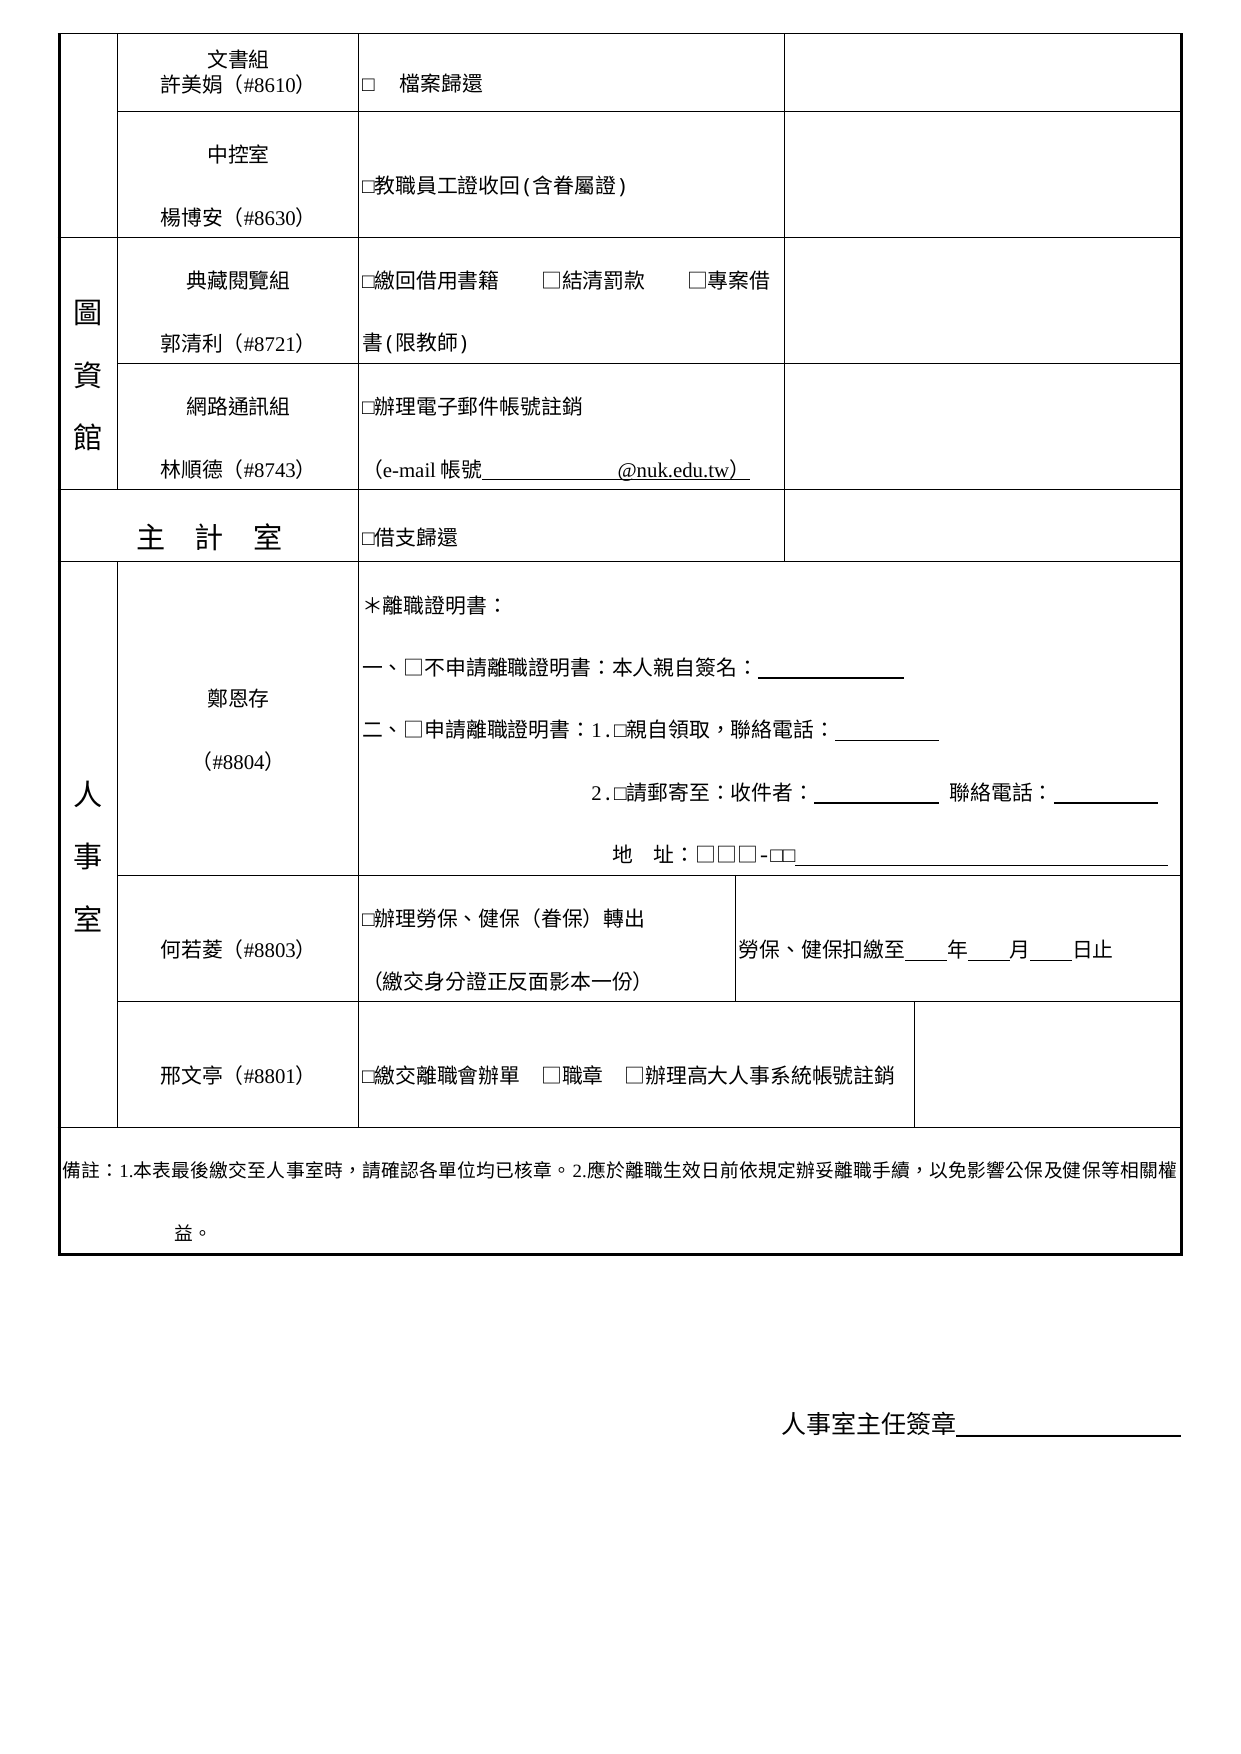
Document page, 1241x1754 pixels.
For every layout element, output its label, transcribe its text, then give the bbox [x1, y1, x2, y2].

table_cell □辦理電子郵件帳號註銷 （e-mail帳號 @nuk.edu.tw） [359, 364, 784, 489]
table_cell [785, 364, 1180, 489]
table_cell ＊離職證明書： 一、□不申請離職證明書：本人親自簽名： 二、□申請離職證明書：1.□親自領取，聯絡電話： 2.□請郵寄至：收件者： 聯絡電話： 地 址：□□□-□□ [359, 562, 1180, 875]
table_cell 邢文亭（#8801） [118, 1002, 358, 1127]
table_cell [915, 1002, 1180, 1127]
table_cell □繳交離職會辦單 □職章 □辦理高大人事系統帳號註銷 [359, 1002, 914, 1127]
table_cell 備註：1.本表最後繳交至人事室時，請確認各單位均已核章。2.應於離職生效日前依規定辦妥離職手續，以免影響公保及健保等相關權益。 [61, 1128, 1180, 1253]
table_cell 典藏閱覽組 郭清利（#8721） [118, 238, 358, 363]
table_cell 檔案歸還 [359, 34, 784, 111]
table_cell 勞保、健保扣繳至 年 月 日止 [736, 876, 1180, 1001]
table_cell 人事室 [61, 562, 117, 1127]
table_cell 文書組 許美娟（#8610） [118, 34, 358, 111]
table_cell □借支歸還 [359, 490, 784, 561]
table_cell 鄭恩存 （#8804） [118, 562, 358, 875]
table_cell [785, 34, 1180, 111]
table_cell 何若菱（#8803） [118, 876, 358, 1001]
table_cell [61, 34, 117, 237]
text 人事室主任簽章＿＿＿＿＿＿＿＿＿ [59, 1381, 1181, 1443]
table_cell □教職員工證收回(含眷屬證) [359, 112, 784, 237]
table_cell 圖資 館 [61, 238, 117, 489]
table_cell 網路通訊組 林順德（#8743） [118, 364, 358, 489]
table_cell 中控室 楊博安（#8630） [118, 112, 358, 237]
table_cell [785, 238, 1180, 363]
table_cell □辦理勞保、健保（眷保）轉出 （繳交身分證正反面影本一份） [359, 876, 735, 1001]
table_cell □繳回借用書籍 □結清罰款 □專案借書(限教師) [359, 238, 784, 363]
table_cell [785, 112, 1180, 237]
table_cell [785, 490, 1180, 561]
table_cell 主 計 室 [61, 490, 358, 561]
